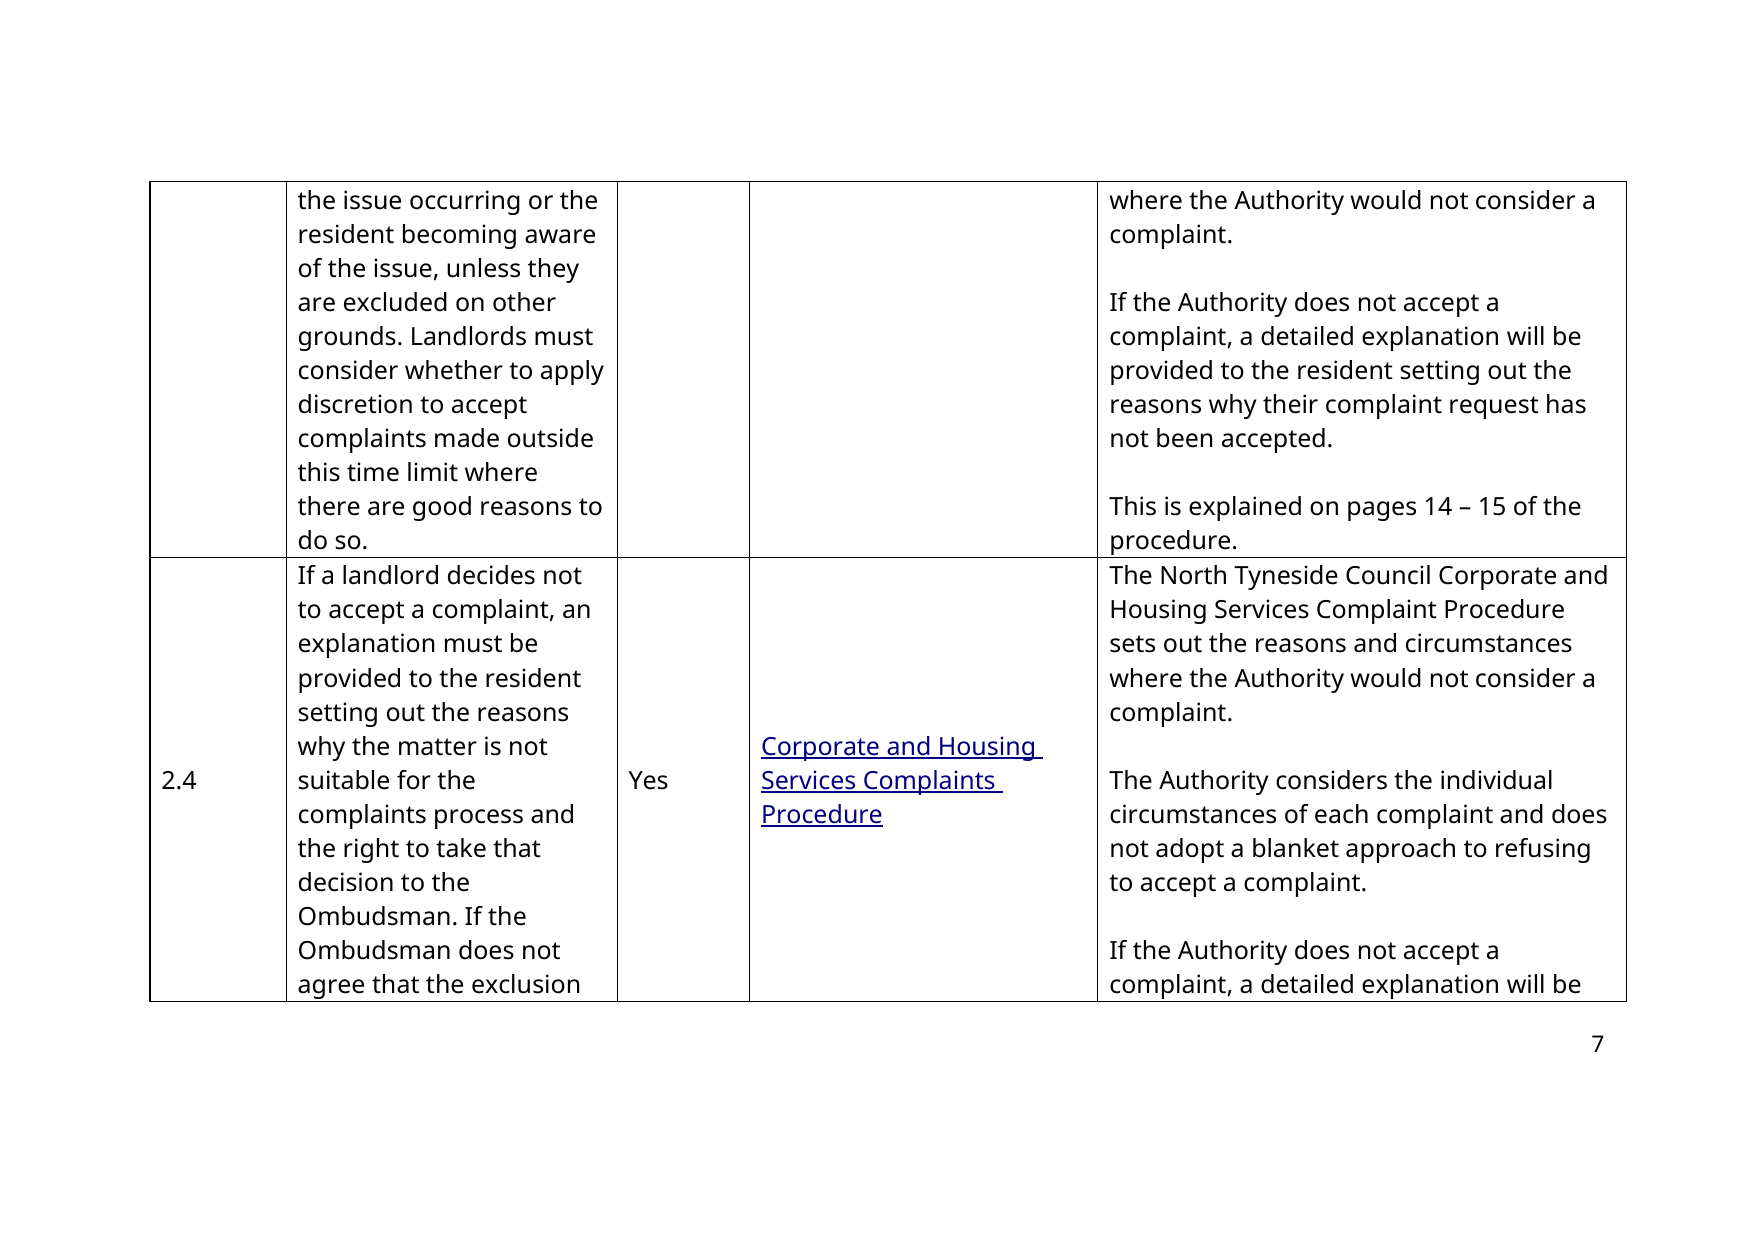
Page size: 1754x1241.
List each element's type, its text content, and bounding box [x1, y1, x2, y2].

table_cell [618, 182, 749, 557]
table_cell where the Authority would not consider a complaint. If the Authority does not accept a complaint, a detailed explanation will be provided to the resident setting out the reasons why their complaint request has not been accepted. This is explained on pages 14 – 15 of the procedure. [1098, 182, 1626, 557]
table_cell Corporate and Housing Services Complaints Procedure [750, 558, 1097, 1001]
table_cell 2.4 [151, 558, 286, 1001]
table_cell the issue occurring or the resident becoming aware of the issue, unless they are excluded on other grounds. Landlords must consider whether to apply discretion to accept complaints made outside this time limit where there are good reasons to do so. [287, 182, 617, 557]
table_cell [750, 182, 1097, 557]
table_cell If a landlord decides not to accept a complaint, an explanation must be provided to the resident setting out the reasons why the matter is not suitable for the complaints process and the right to take that decision to the Ombudsman. If the Ombudsman does not agree that the exclusion [287, 558, 617, 1001]
table_cell [151, 182, 286, 557]
table_cell The North Tyneside Council Corporate and Housing Services Complaint Procedure sets out the reasons and circumstances where the Authority would not consider a complaint. The Authority considers the individual circumstances of each complaint and does not adopt a blanket approach to refusing to accept a complaint. If the Authority does not accept a complaint, a detailed explanation will be [1098, 558, 1626, 1001]
table_cell Yes [618, 558, 749, 1001]
